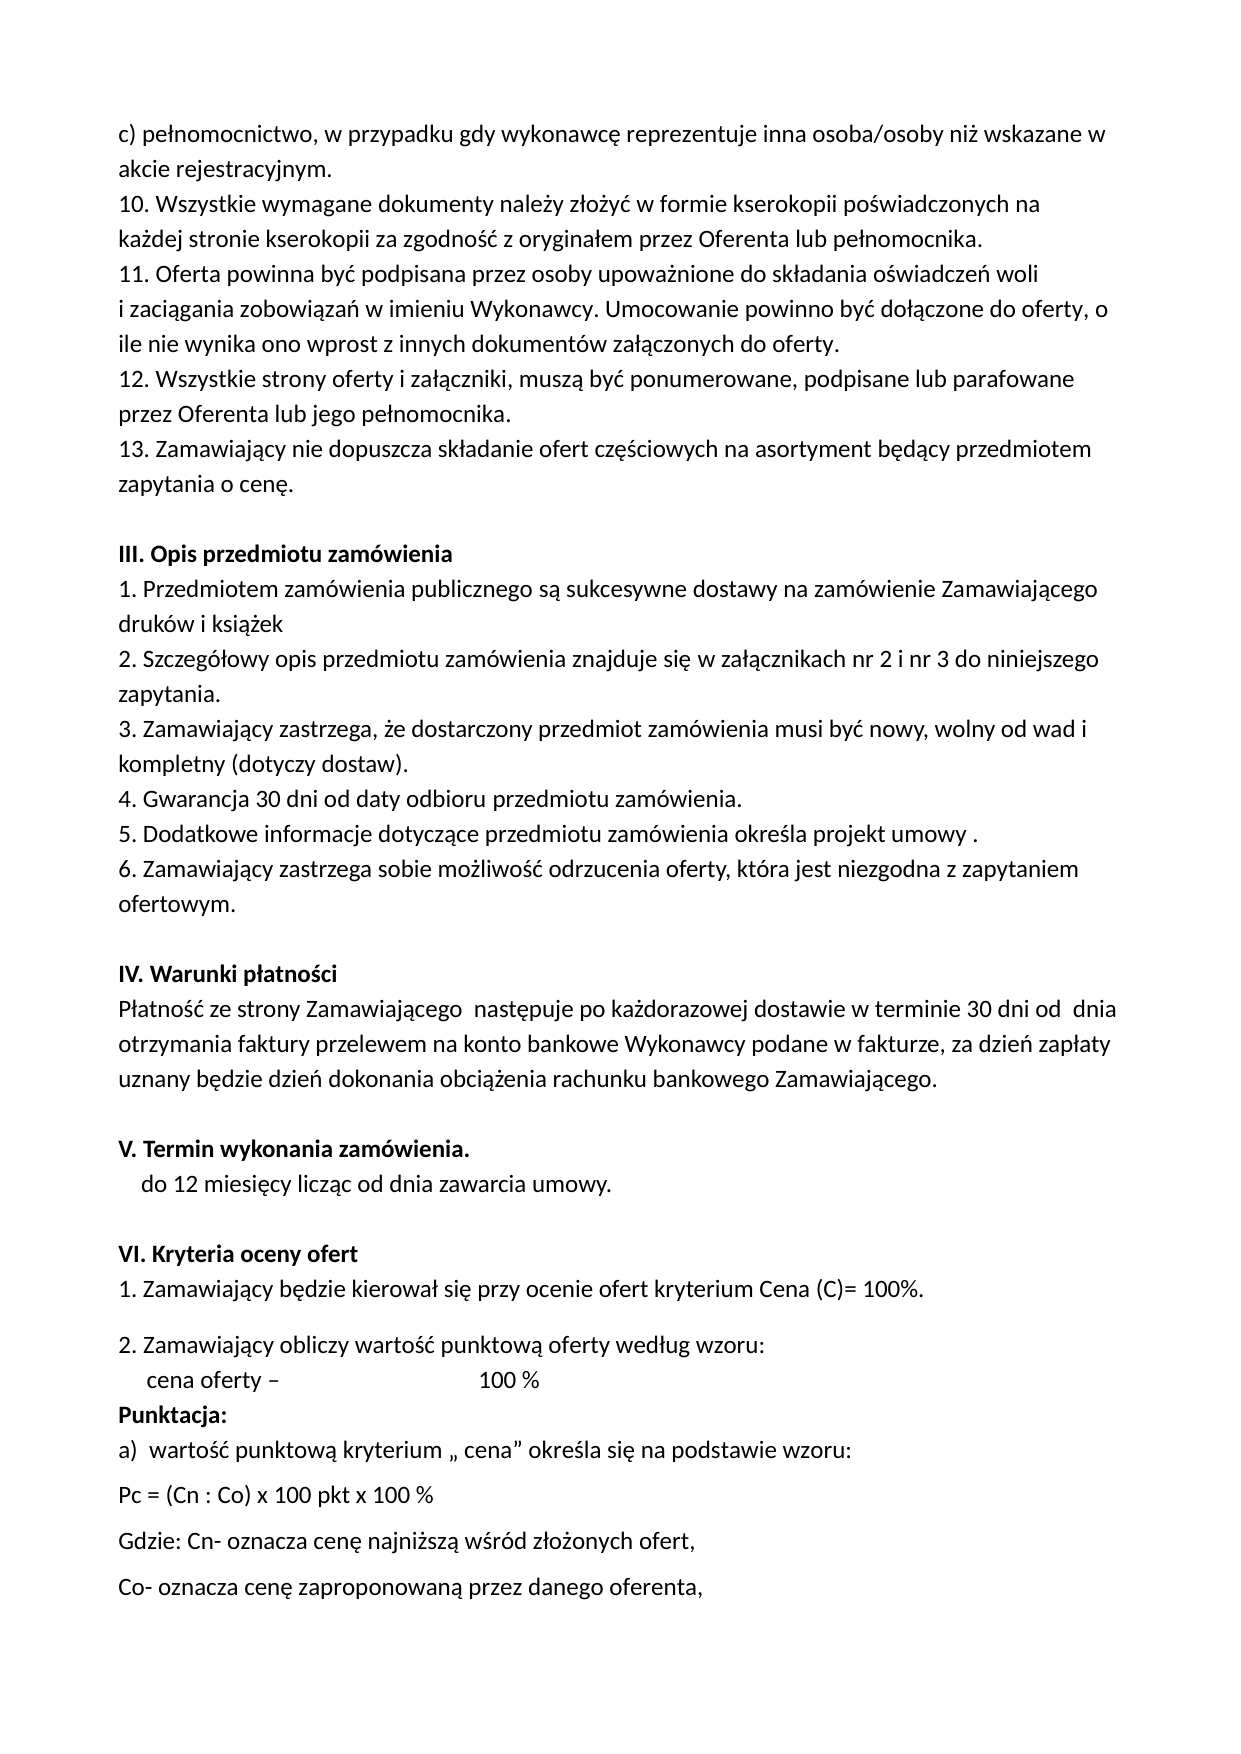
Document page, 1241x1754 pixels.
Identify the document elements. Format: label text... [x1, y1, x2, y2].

text V. Termin wykonania zamówienia. [118, 1133, 1122, 1164]
text Co- oznacza cenę zaproponowaną przez danego oferenta, [118, 1571, 1122, 1602]
text Pc = (Cn : Co) x 100 pkt x 100 % [118, 1480, 1122, 1510]
text 11. Oferta powinna być podpisana przez osoby upoważnione do składania oświadczeń woli [118, 258, 1122, 289]
text 10. Wszystkie wymagane dokumenty należy złożyć w formie kserokopii poświadczonych na [118, 188, 1122, 219]
list 2. Szczegółowy opis przedmiotu zamówienia znajduje się w załącznikach nr 2 i nr 3 do niniejszego zapytania. [118, 643, 1128, 709]
list 3. Zamawiający zastrzega, że dostarczony przedmiot zamówienia musi być nowy, wolny od wad i kompletny (dotyczy dostaw). [118, 713, 1128, 779]
text Płatność ze strony Zamawiającego następuje po każdorazowej dostawie w terminie 30 dni od dnia otrzymania faktury przelewem na konto bankowe Wykonawcy podane w fakturze, za dzień zapłaty uznany będzie dzień dokonania obciążenia rachunku bankowego Zamawiającego. [118, 993, 1122, 1094]
text do 12 miesięcy licząc od dnia zawarcia umowy. [118, 1168, 1122, 1199]
text 2. Zamawiający obliczy wartość punktową oferty według wzoru: [118, 1329, 1122, 1359]
text Punktacja: [118, 1399, 1122, 1429]
list 13. Zamawiający nie dopuszcza składanie ofert częściowych na asortyment będący przedmiotem zapytania o cenę. [118, 433, 1122, 499]
text III. Opis przedmiotu zamówienia [118, 538, 1122, 569]
text a) wartość punktową kryterium „ cena” określa się na podstawie wzoru: [118, 1434, 1122, 1464]
text VI. Kryteria oceny ofert [118, 1238, 1122, 1269]
text 12. Wszystkie strony oferty i załączniki, muszą być ponumerowane, podpisane lub parafowane przez Oferenta lub jego pełnomocnika. [118, 363, 1122, 429]
list 1. Zamawiający będzie kierował się przy ocenie ofert kryterium Cena (C)= 100%. [118, 1273, 1122, 1304]
text cena oferty – 100 % [118, 1364, 1122, 1394]
text każdej stronie kserokopii za zgodność z oryginałem przez Oferenta lub pełnomocnika. [118, 223, 1122, 254]
list 6. Zamawiający zastrzega sobie możliwość odrzucenia oferty, która jest niezgodna z zapytaniem ofertowym. [118, 853, 1122, 919]
list 1. Przedmiotem zamówienia publicznego są sukcesywne dostawy na zamówienie Zamawiającego druków i książek [118, 573, 1128, 639]
list 4. Gwarancja 30 dni od daty odbioru przedmiotu zamówienia. [118, 783, 1128, 814]
text IV. Warunki płatności [118, 958, 1122, 989]
text Gdzie: Cn- oznacza cenę najniższą wśród złożonych ofert, [118, 1525, 1122, 1556]
list 5. Dodatkowe informacje dotyczące przedmiotu zamówienia określa projekt umowy . [118, 818, 1128, 849]
text i zaciągania zobowiązań w imieniu Wykonawcy. Umocowanie powinno być dołączone do oferty, o ile nie wynika ono wprost z innych dokumentów załączonych do oferty. [118, 293, 1122, 359]
text c) pełnomocnictwo, w przypadku gdy wykonawcę reprezentuje inna osoba/osoby niż wskazane w akcie rejestracyjnym. [118, 118, 1122, 184]
